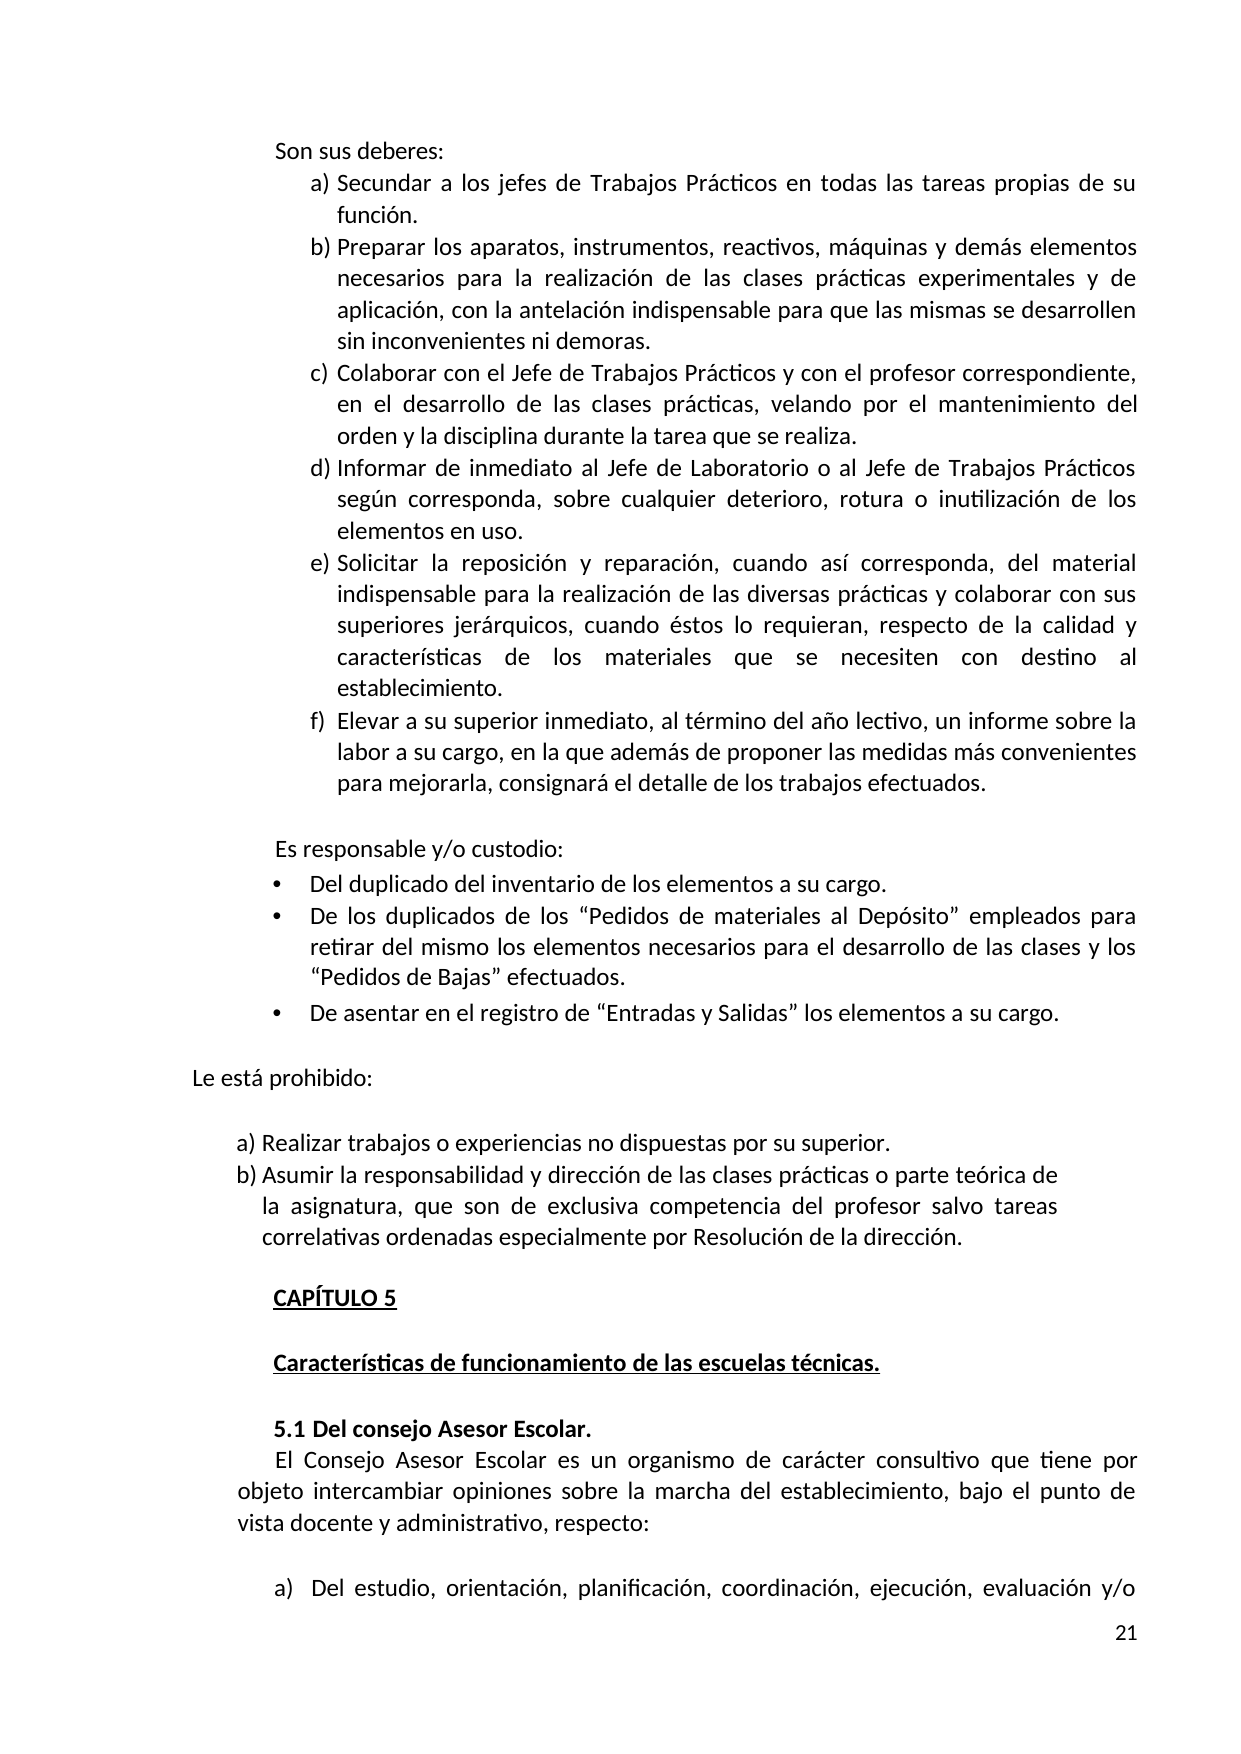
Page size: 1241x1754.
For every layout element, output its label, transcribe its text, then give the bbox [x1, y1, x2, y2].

list Preparar los aparatos, instrumentos, reactivos, máquinas y demás elementos necesarios para la realización de las clases prácticas experimentales y de aplicación, con la antelación indispensable para que las mismas se desarrollen sin inconvenientes ni demoras. [310, 231, 1138, 356]
subtitle CAPÍTULO 5 [273, 1282, 1152, 1313]
list Informar de inmediato al Jefe de Laboratorio o al Jefe de Trabajos Prácticos según corresponda, sobre cualquier deterioro, rotura o inutilización de los elementos en uso. [310, 452, 1137, 546]
list Asumir la responsabilidad y dirección de las clases prácticas o parte teórica de la asignatura, que son de exclusiva competencia del profesor salvo tareas correlativas ordenadas especialmente por Resolución de la dirección. [236, 1159, 1059, 1251]
list Del duplicado del inventario de los elementos a su cargo. [272, 868, 1152, 898]
text Le está prohibido: [192, 1062, 1152, 1093]
text El Consejo Asesor Escolar es un organismo de carácter consultivo que tiene por objeto intercambiar opiniones sobre la marcha del establecimiento, bajo el punto de vista docente y administrativo, respecto: [237, 1444, 1138, 1537]
list Solicitar la reposición y reparación, cuando así corresponda, del material indispensable para la realización de las diversas prácticas y colaborar con sus superiores jerárquicos, cuando éstos lo requieran, respecto de la calidad y características de los materiales que se necesiten con destino al establecimiento. [310, 547, 1138, 703]
list Secundar a los jefes de Trabajos Prácticos en todas las tareas propias de su función. [310, 167, 1137, 229]
list De asentar en el registro de “Entradas y Salidas” los elementos a su cargo. [272, 997, 1152, 1027]
text Es responsable y/o custodio: [275, 833, 1152, 863]
list Colaborar con el Jefe de Trabajos Prácticos y con el profesor correspondiente, en el desarrollo de las clases prácticas, velando por el mantenimiento del orden y la disciplina durante la tarea que se realiza. [310, 357, 1138, 450]
list De los duplicados de los “Pedidos de materiales al Depósito” empleados para retirar del mismo los elementos necesarios para el desarrollo de las clases y los “Pedidos de Bajas” efectuados. [272, 900, 1137, 992]
list Realizar trabajos o experiencias no dispuestas por su superior. [236, 1127, 1152, 1158]
text Son sus deberes: [275, 135, 1152, 166]
list Del consejo Asesor Escolar. [273, 1413, 1152, 1444]
list Elevar a su superior inmediato, al término del año lectivo, un informe sobre la labor a su cargo, en la que además de proponer las medidas más convenientes para mejorarla, consignará el detalle de los trabajos efectuados. [310, 705, 1138, 798]
list Del estudio, orientación, planificación, coordinación, ejecución, evaluación y/o [274, 1572, 1137, 1602]
subtitle Características de funcionamiento de las escuelas técnicas. [273, 1347, 1152, 1377]
